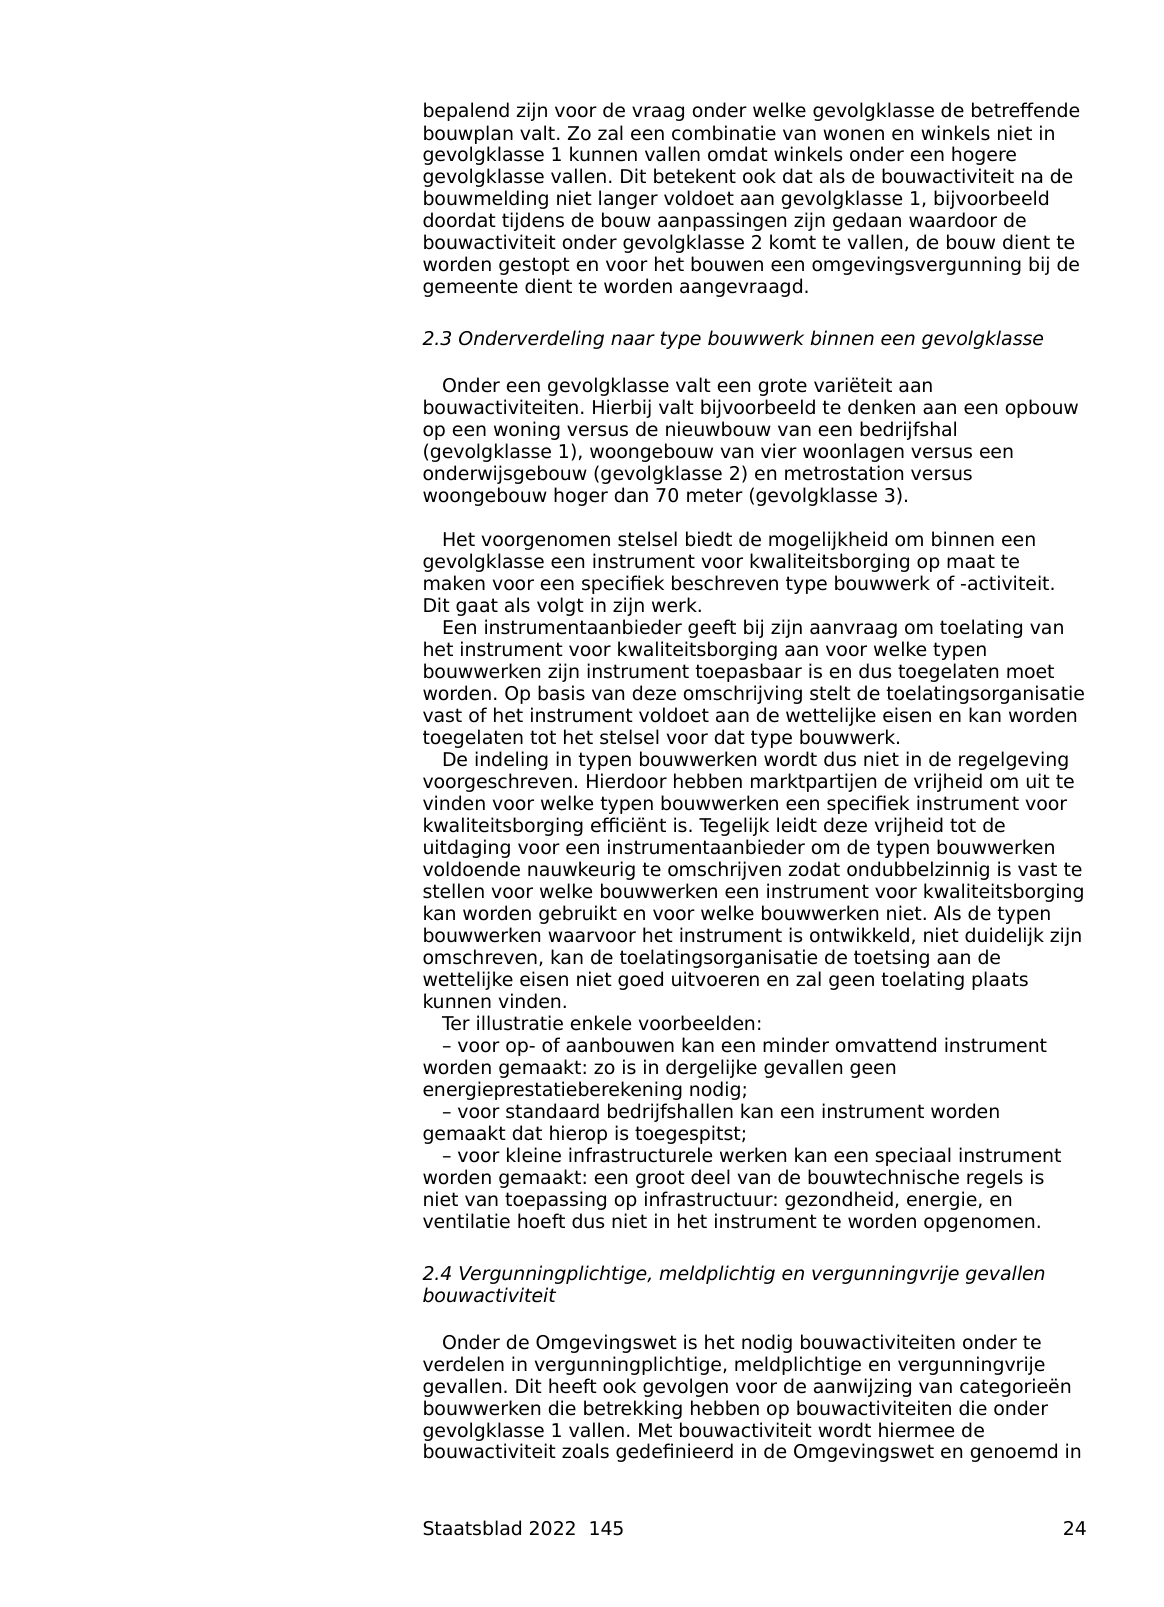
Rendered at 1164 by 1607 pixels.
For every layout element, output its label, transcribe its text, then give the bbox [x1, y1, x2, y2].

text Een instrumentaanbieder geeft bij zijn aanvraag om toelating van het instrument voor kwaliteitsborging aan voor welke typen bouwwerken zijn instrument toepasbaar is en dus toegelaten moet worden. Op basis van deze omschrijving stelt de toelatingsorganisatie vast of het instrument voldoet aan de wettelijke eisen en kan worden toegelaten tot het stelsel voor dat type bouwwerk. [422, 617, 1087, 749]
subtitle 2.3 Onderverdeling naar type bouwwerk binnen een gevolgklasse [422, 328, 1087, 350]
text Het voorgenomen stelsel biedt de mogelijkheid om binnen een gevolgklasse een instrument voor kwaliteitsborging op maat te maken voor een specifiek beschreven type bouwwerk of -activiteit. Dit gaat als volgt in zijn werk. [422, 529, 1087, 617]
text De indeling in typen bouwwerken wordt dus niet in de regelgeving voorgeschreven. Hierdoor hebben marktpartijen de vrijheid om uit te vinden voor welke typen bouwwerken een specifiek instrument voor kwaliteitsborging efficiënt is. Tegelijk leidt deze vrijheid tot de uitdaging voor een instrumentaanbieder om de typen bouwwerken voldoende nauwkeurig te omschrijven zodat ondubbelzinnig is vast te stellen voor welke bouwwerken een instrument voor kwaliteitsborging kan worden gebruikt en voor welke bouwwerken niet. Als de typen bouwwerken waarvoor het instrument is ontwikkeld, niet duidelijk zijn omschreven, kan de toelatingsorganisatie de toetsing aan de wettelijke eisen niet goed uitvoeren en zal geen toelating plaats kunnen vinden. [422, 749, 1087, 1013]
text – voor kleine infrastructurele werken kan een speciaal instrument worden gemaakt: een groot deel van de bouwtechnische regels is niet van toepassing op infrastructuur: gezondheid, energie, en ventilatie hoeft dus niet in het instrument te worden opgenomen. [422, 1145, 1087, 1233]
subtitle 2.4 Vergunningplichtige, meldplichtig en vergunningvrije gevallen bouwactiviteit [422, 1263, 1087, 1307]
text Onder de Omgevingswet is het nodig bouwactiviteiten onder te verdelen in vergunningplichtige, meldplichtige en vergunningvrije gevallen. Dit heeft ook gevolgen voor de aanwijzing van categorieën bouwwerken die betrekking hebben op bouwactiviteiten die onder gevolgklasse 1 vallen. Met bouwactiviteit wordt hiermee de bouwactiviteit zoals gedefinieerd in de Omgevingswet en genoemd in [422, 1332, 1087, 1463]
text Ter illustratie enkele voorbeelden: [422, 1013, 1087, 1035]
text – voor standaard bedrijfshallen kan een instrument worden gemaakt dat hierop is toegespitst; [422, 1101, 1087, 1145]
text – voor op- of aanbouwen kan een minder omvattend instrument worden gemaakt: zo is in dergelijke gevallen geen energieprestatieberekening nodig; [422, 1035, 1087, 1101]
text bepalend zijn voor de vraag onder welke gevolgklasse de betreffende bouwplan valt. Zo zal een combinatie van wonen en winkels niet in gevolgklasse 1 kunnen vallen omdat winkels onder een hogere gevolgklasse vallen. Dit betekent ook dat als de bouwactiviteit na de bouwmelding niet langer voldoet aan gevolgklasse 1, bijvoorbeeld doordat tijdens de bouw aanpassingen zijn gedaan waardoor de bouwactiviteit onder gevolgklasse 2 komt te vallen, de bouw dient te worden gestopt en voor het bouwen een omgevingsvergunning bij de gemeente dient te worden aangevraagd. [422, 100, 1087, 298]
text Onder een gevolgklasse valt een grote variëteit aan bouwactiviteiten. Hierbij valt bijvoorbeeld te denken aan een opbouw op een woning versus de nieuwbouw van een bedrijfshal (gevolgklasse 1), woongebouw van vier woonlagen versus een onderwijsgebouw (gevolgklasse 2) en metrostation versus woongebouw hoger dan 70 meter (gevolgklasse 3). [422, 375, 1087, 507]
